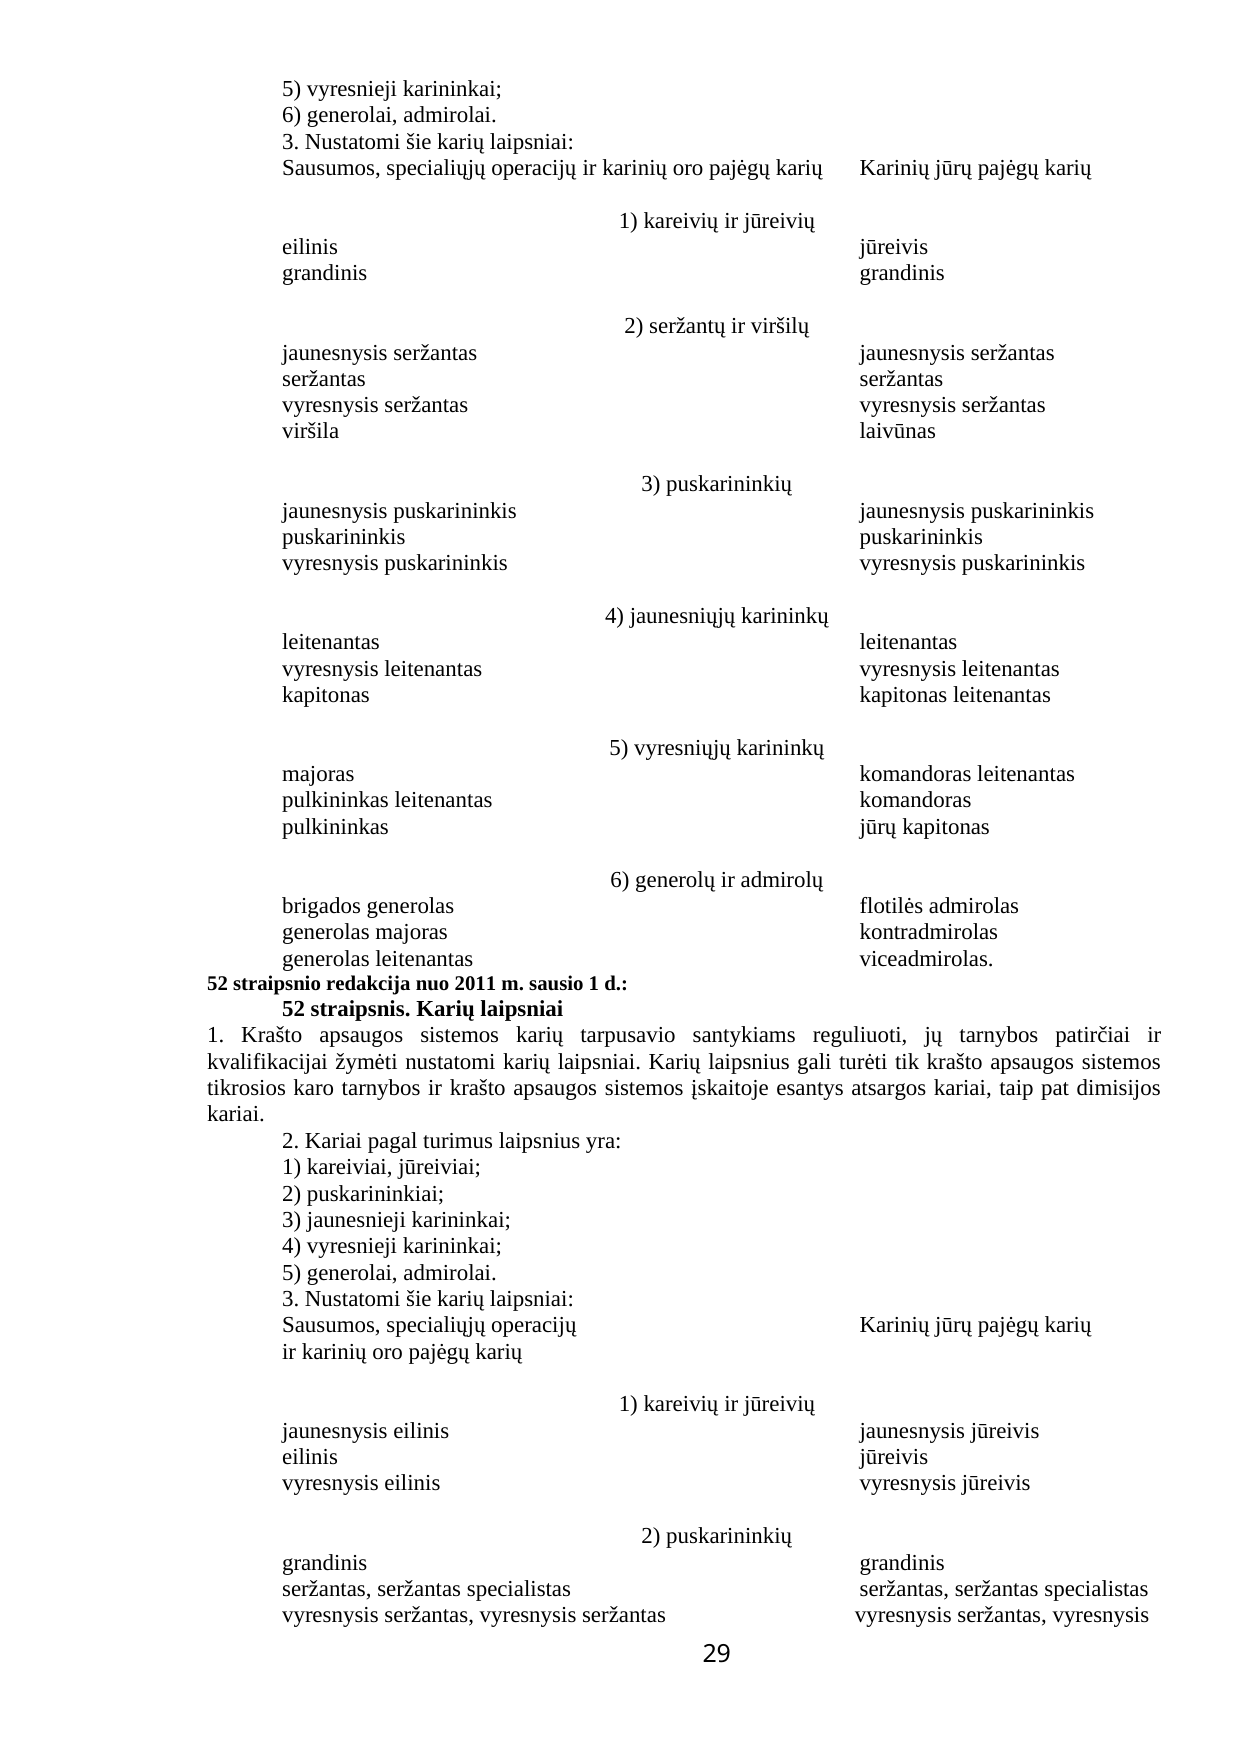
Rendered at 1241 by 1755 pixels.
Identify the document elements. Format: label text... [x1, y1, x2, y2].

text 2) seržantų ir viršilų [207, 312, 1152, 338]
text leitenantas leitenantas [207, 628, 1152, 655]
text 6) generolų ir admirolų [207, 866, 1152, 892]
text 2) puskarininkių [207, 1522, 1152, 1548]
text 2. Kariai pagal turimus laipsnius yra: [207, 1127, 1152, 1153]
text Sausumos, specialiųjų operacijų ir karinių oro pajėgų karių Karinių jūrų pajėgų karių [207, 154, 1152, 180]
text Sausumos, specialiųjų operacijų Karinių jūrų pajėgų karių [207, 1311, 1152, 1338]
text 52 straipsnio redakcija nuo 2011 m. sausio 1 d.: [207, 971, 1152, 995]
text jaunesnysis puskarininkis jaunesnysis puskarininkis [207, 497, 1152, 523]
text 5) vyresnieji karininkai; [207, 75, 1152, 101]
text 1. Krašto apsaugos sistemos karių tarpusavio santykiams reguliuoti, jų tarnybos patirčiai ir kvalifikacijai žymėti nustatomi karių laipsniai. Karių laipsnius gali turėti tik krašto apsaugos sistemos tikrosios karo tarnybos ir krašto apsaugos sistemos įskaitoje esantys atsargos kariai, taip pat dimisijos kariai. [207, 1021, 1163, 1127]
text 5) vyresniųjų karininkų [207, 734, 1152, 760]
text jaunesnysis seržantas jaunesnysis seržantas [207, 338, 1152, 365]
text 4) vyresnieji karininkai; [207, 1232, 1152, 1259]
text 1) kareiviai, jūreiviai; [207, 1153, 1152, 1179]
text puskarininkis puskarininkis [207, 523, 1152, 549]
text 3) puskarininkių [207, 470, 1152, 497]
text eilinis jūreivis [207, 1443, 1152, 1469]
text eilinis jūreivis [207, 233, 1152, 259]
text 2) puskarininkiai; [207, 1179, 1152, 1206]
text vyresnysis seržantas vyresnysis seržantas [207, 391, 1152, 418]
text vyresnysis puskarininkis vyresnysis puskarininkis [207, 549, 1152, 576]
text 5) generolai, admirolai. [207, 1259, 1152, 1285]
text vyresnysis eilinis vyresnysis jūreivis [207, 1469, 1152, 1496]
text kapitonas kapitonas leitenantas [207, 681, 1152, 707]
text majoras komandoras leitenantas [207, 760, 1152, 787]
text 3) jaunesnieji karininkai; [207, 1206, 1152, 1232]
text 1) kareivių ir jūreivių [207, 1390, 1152, 1417]
text pulkininkas jūrų kapitonas [207, 813, 1152, 839]
text 3. Nustatomi šie karių laipsniai: [207, 1285, 1152, 1311]
text vyresnysis seržantas, vyresnysis seržantas vyresnysis seržantas, vyresnysis [207, 1601, 1152, 1628]
text brigados generolas flotilės admirolas [207, 892, 1152, 918]
text 52 straipsnis. Karių laipsniai [207, 995, 1152, 1021]
text 4) jaunesniųjų karininkų [207, 602, 1152, 628]
text grandinis grandinis [207, 1548, 1152, 1575]
text ir karinių oro pajėgų karių [207, 1338, 1152, 1364]
text generolas majoras kontradmirolas [207, 918, 1152, 945]
text seržantas, seržantas specialistas seržantas, seržantas specialistas [207, 1575, 1152, 1601]
text pulkininkas leitenantas komandoras [207, 787, 1152, 813]
text viršila laivūnas [207, 418, 1152, 444]
text 3. Nustatomi šie karių laipsniai: [207, 128, 1152, 154]
text seržantas seržantas [207, 365, 1152, 391]
text jaunesnysis eilinis jaunesnysis jūreivis [207, 1417, 1152, 1443]
text vyresnysis leitenantas vyresnysis leitenantas [207, 655, 1152, 681]
text 1) kareivių ir jūreivių [207, 207, 1152, 233]
text grandinis grandinis [207, 259, 1152, 286]
text generolas leitenantas viceadmirolas. [207, 945, 1152, 971]
text 6) generolai, admirolai. [207, 101, 1152, 128]
